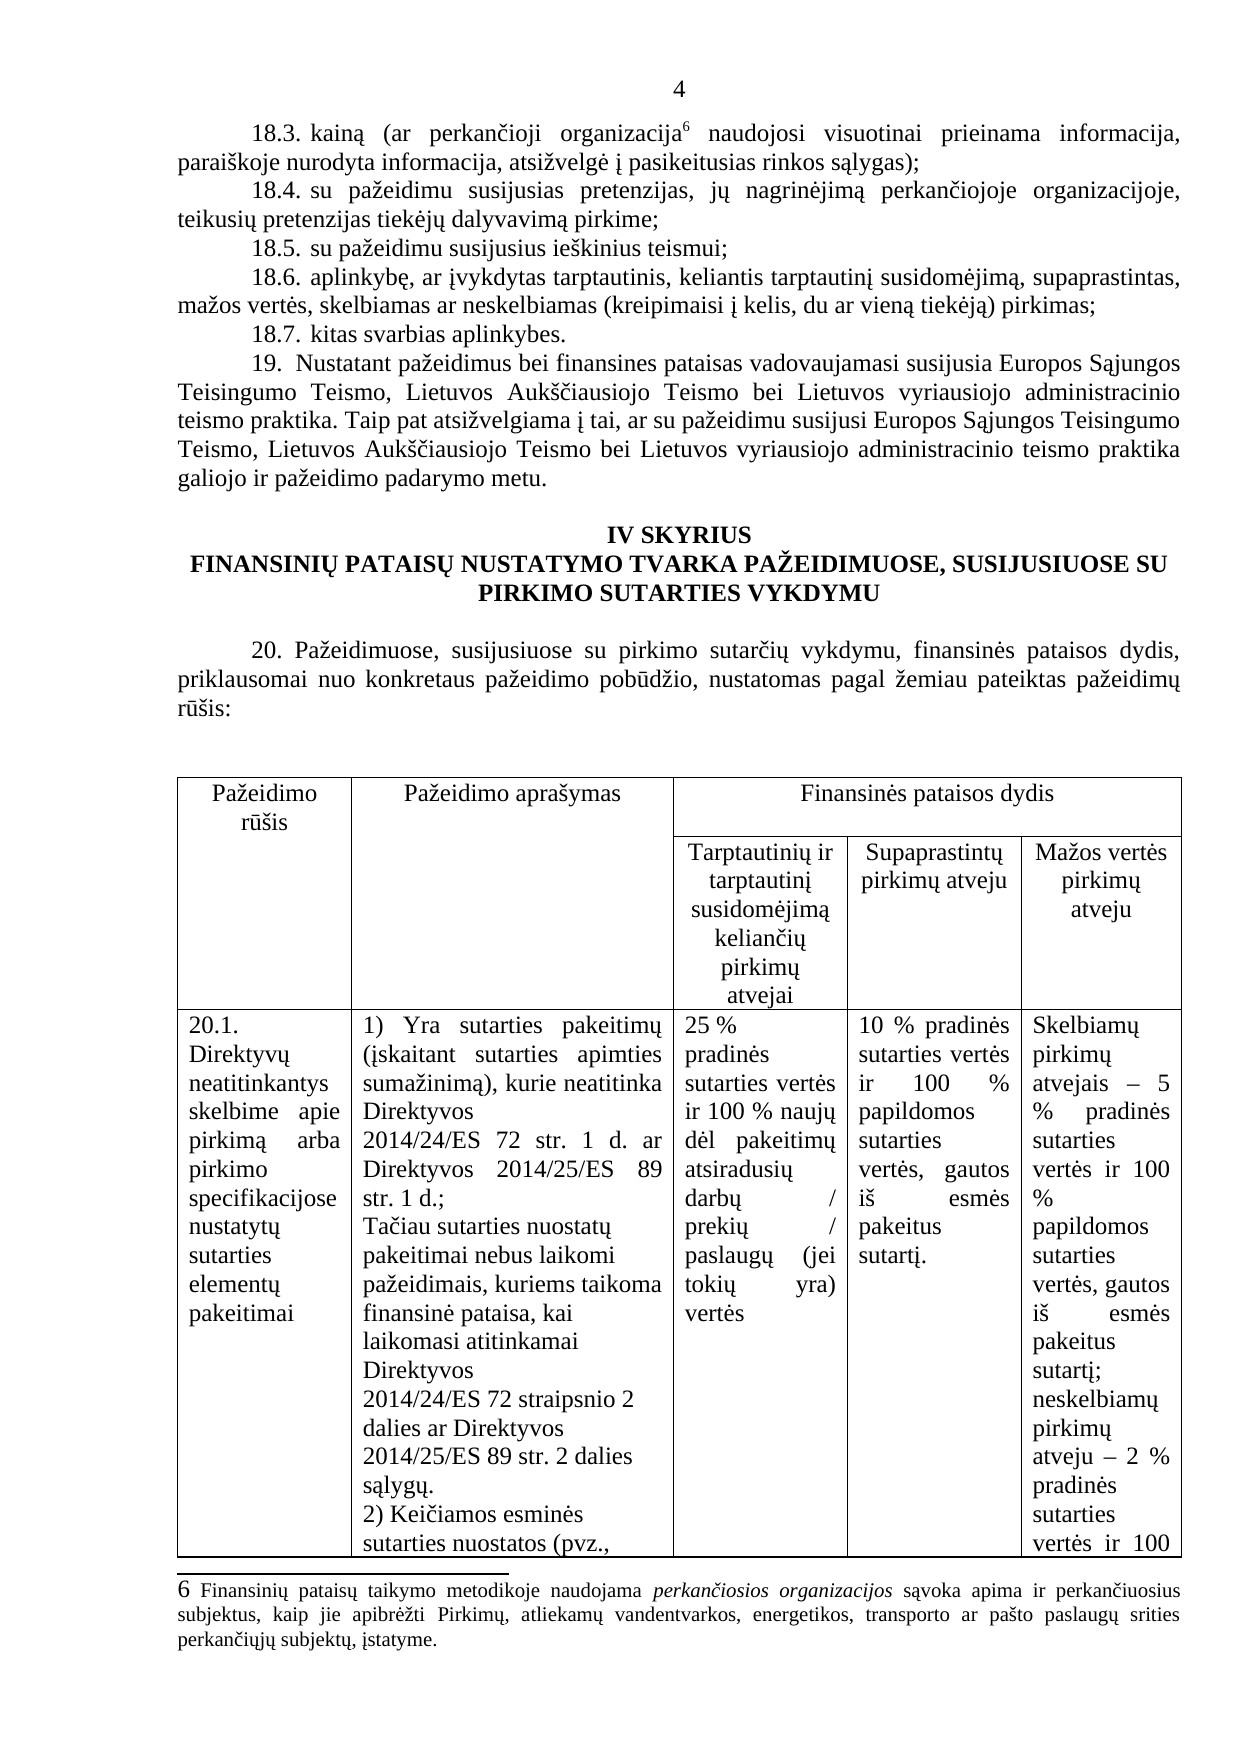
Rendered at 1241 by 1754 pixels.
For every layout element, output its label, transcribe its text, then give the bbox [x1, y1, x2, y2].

text 18.4. su pažeidimu susijusias pretenzijas, jų nagrinėjimą perkančiojoje organizacijoje, teikusių pretenzijas tiekėjų dalyvavimą pirkime; [177, 176, 1181, 233]
text 18.3. kainą (ar perkančioji organizacija naudojosi visuotinai prieinama informacija, paraiškoje nurodyta informacija, atsižvelgė į pasikeitusias rinkos sąlygas); [177, 118, 1181, 176]
text Finansinių pataisų taikymo metodikoje naudojama perkančiosios organizacijos sąvoka apima ir perkančiuosius subjektus, kaip jie apibrėžti Pirkimų, atliekamų vandentvarkos, energetikos, transporto ar pašto paslaugų srities perkančiųjų subjektų, įstatyme. [177, 1574, 1181, 1651]
table_cell Tarptautinių ir tarptautinį susidomėjimą keliančių pirkimų atvejai [674, 837, 847, 1009]
table_cell 1) Yra sutarties pakeitimų (įskaitant sutarties apimties sumažinimą), kurie neatitinka Direktyvos 2014/24/ES 72 str. 1 d. ar Direktyvos 2014/25/ES 89 str. 1 d.; Tačiau sutarties nuostatų pakeitimai nebus laikomi pažeidimais, kuriems taikoma finansinė pataisa, kai laikomasi atitinkamai Direktyvos 2014/24/ES 72 straipsnio 2 dalies ar Direktyvos 2014/25/ES 89 str. 2 dalies sąlygų. 2) Keičiamos esminės sutarties nuostatos (pvz., [352, 1010, 673, 1556]
table_header Finansinės pataisos dydis [674, 778, 1181, 836]
text 18.7. kitas svarbias aplinkybes. [177, 319, 1181, 348]
table_cell Supaprastintų pirkimų atveju [848, 837, 1021, 1009]
table_cell 10 % pradinės sutarties vertės ir 100 % papildomos sutarties vertės, gautos iš esmės pakeitus sutartį. [848, 1010, 1021, 1556]
text 20. Pažeidimuose, susijusiuose su pirkimo sutarčių vykdymu, finansinės pataisos dydis, priklausomai nuo konkretaus pažeidimo pobūdžio, nustatomas pagal žemiau pateiktas pažeidimų rūšis: [177, 636, 1181, 722]
table_cell 25 % pradinės sutarties vertės ir 100 % naujų dėl pakeitimų atsiradusių darbų / prekių / paslaugų (jei tokių yra) vertės [674, 1010, 847, 1556]
text FINANSINIŲ PATAISŲ NUSTATYMO TVARKA PAŽEIDIMUOSE, SUSIJUSIUOSE SU PIRKIMO SUTARTIES VYKDYMU [177, 549, 1181, 607]
text 19. Nustatant pažeidimus bei finansines pataisas vadovaujamasi susijusia Europos Sąjungos Teisingumo Teismo, Lietuvos Aukščiausiojo Teismo bei Lietuvos vyriausiojo administracinio teismo praktika. Taip pat atsižvelgiama į tai, ar su pažeidimu susijusi Europos Sąjungos Teisingumo Teismo, Lietuvos Aukščiausiojo Teismo bei Lietuvos vyriausiojo administracinio teismo praktika galiojo ir pažeidimo padarymo metu. [177, 348, 1181, 492]
text 18.6. aplinkybę, ar įvykdytas tarptautinis, keliantis tarptautinį susidomėjimą, supaprastintas, mažos vertės, skelbiamas ar neskelbiamas (kreipimaisi į kelis, du ar vieną tiekėją) pirkimas; [177, 262, 1181, 319]
table_cell Mažos vertės pirkimų atveju [1022, 837, 1181, 1009]
text 18.5. su pažeidimu susijusius ieškinius teismui; [177, 233, 1181, 262]
text IV SKYRIUS [177, 521, 1181, 549]
table_header Pažeidimo aprašymas [352, 778, 673, 1009]
table_cell 20.1. Direktyvų neatitinkantys skelbime apie pirkimą arba pirkimo specifikacijose nustatytų sutarties elementų pakeitimai [178, 1010, 351, 1556]
table_header Pažeidimo rūšis [178, 778, 351, 1009]
table_cell Skelbiamų pirkimų atvejais – 5 % pradinės sutarties vertės ir 100 % papildomos sutarties vertės, gautos iš esmės pakeitus sutartį; neskelbiamų pirkimų atveju – 2 % pradinės sutarties vertės ir 100 [1022, 1010, 1181, 1556]
